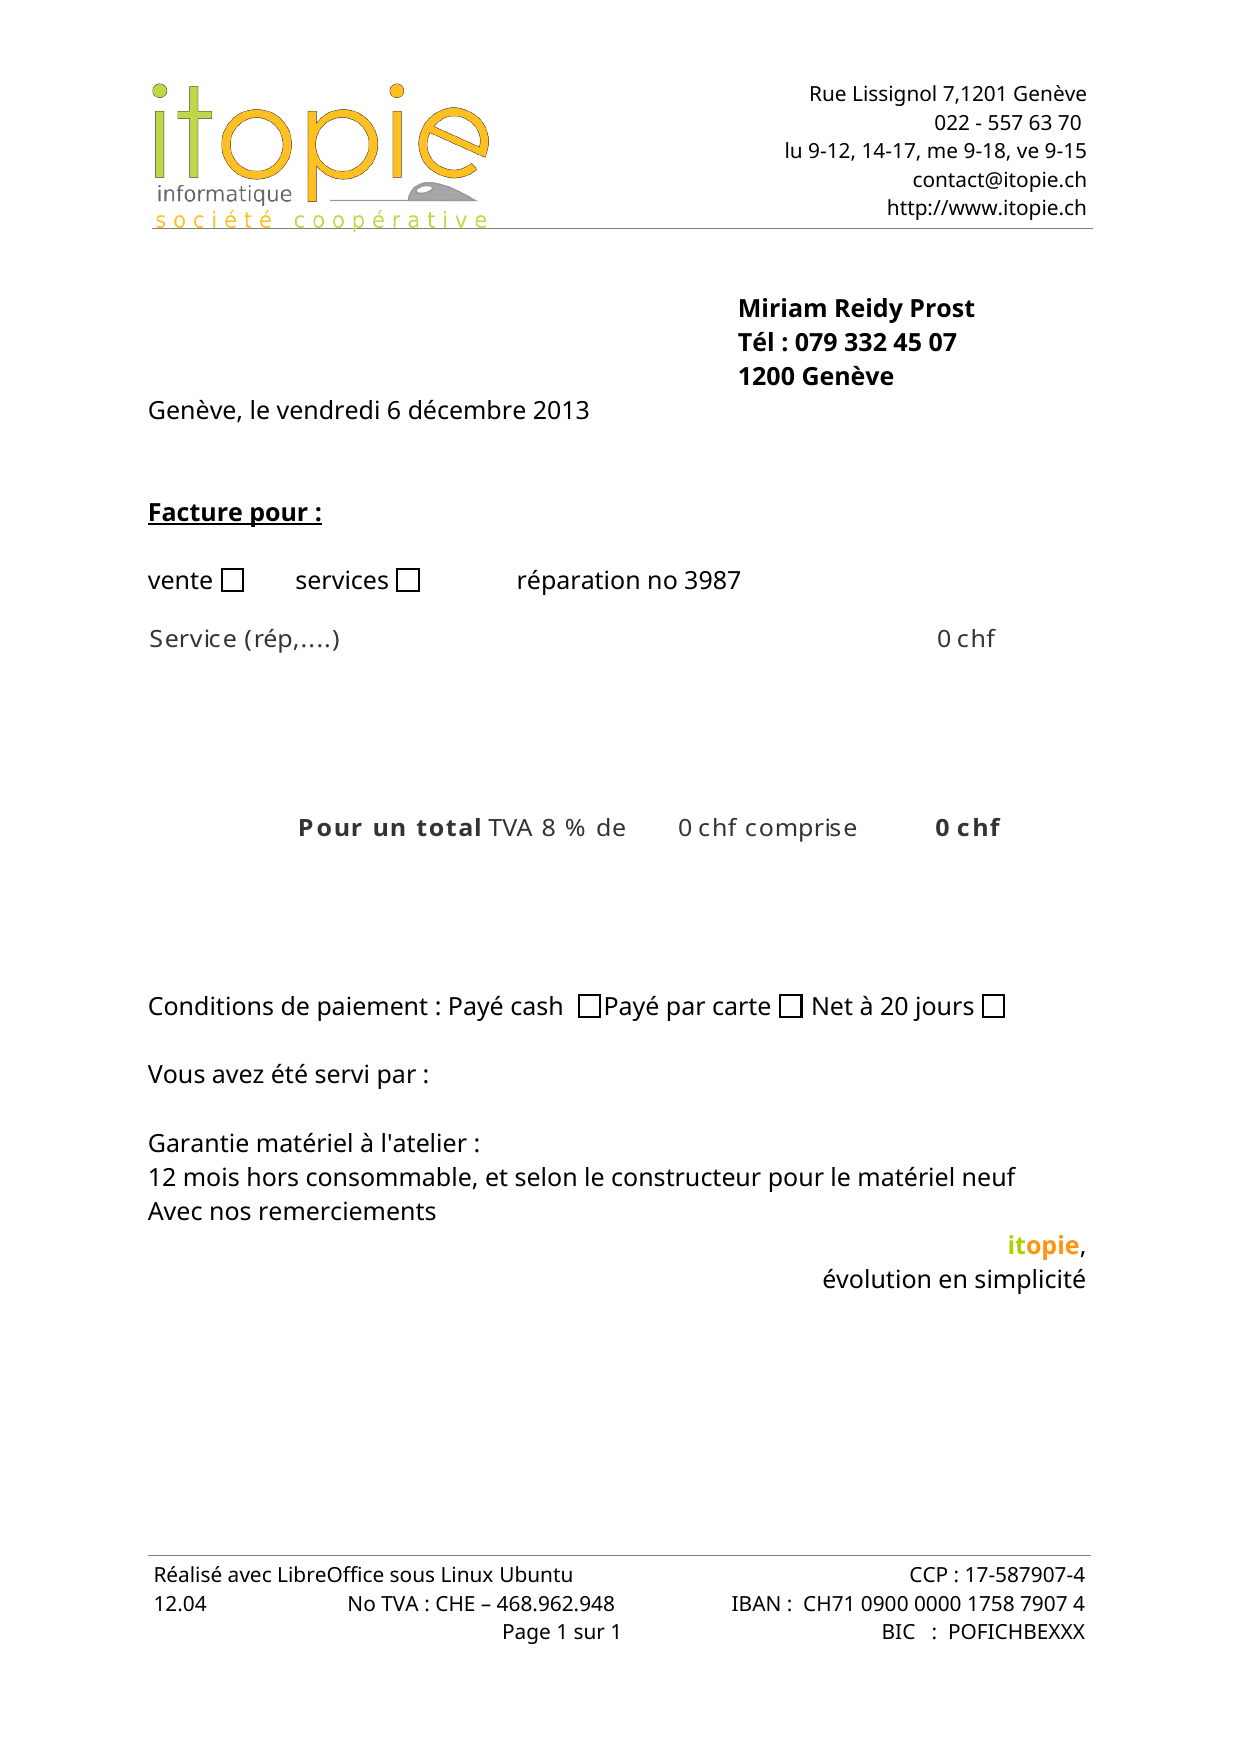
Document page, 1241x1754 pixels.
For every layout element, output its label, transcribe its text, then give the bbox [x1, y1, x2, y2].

text 1200 Genève [148, 358, 1093, 392]
text Genève, le vendredi 6 décembre 2013 [148, 392, 1093, 427]
text Garantie matériel à l'atelier : [148, 1125, 1093, 1159]
text Tél : 079 332 45 07 [148, 324, 1093, 358]
text Conditions de paiement : Payé cash Payé par carte Net à 20 jours [148, 989, 1093, 1023]
text Miriam Reidy Prost [148, 290, 1093, 324]
text évolution en simplicité [148, 1262, 1093, 1296]
picture [138, 72, 500, 244]
text Facture pour : [148, 495, 1093, 529]
text itopie, [148, 1227, 1093, 1262]
text vente services réparation no 3987 [148, 563, 1093, 597]
text Vous avez été servi par : [148, 1057, 1093, 1091]
text 12 mois hors consommable, et selon le constructeur pour le matériel neuf [148, 1159, 1093, 1193]
text Avec nos remerciements [148, 1193, 1093, 1227]
